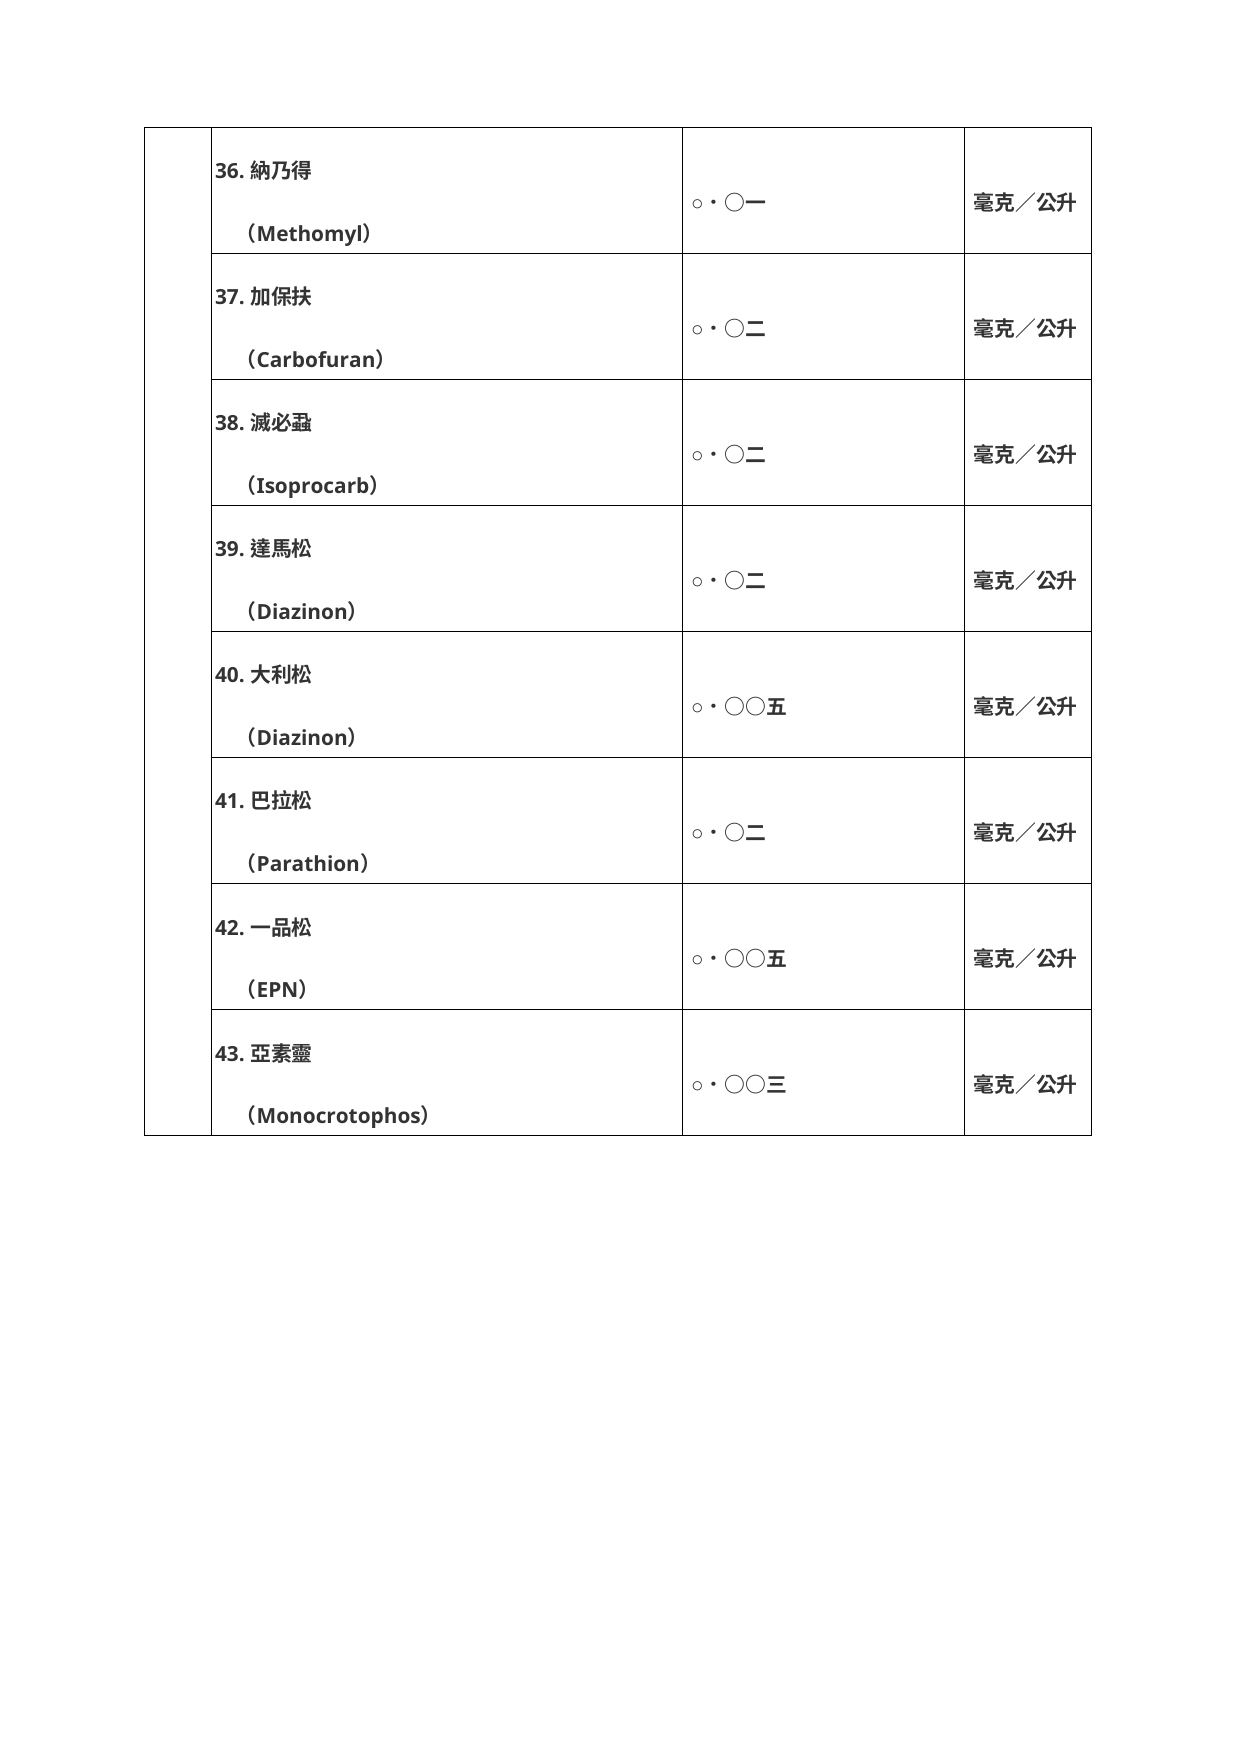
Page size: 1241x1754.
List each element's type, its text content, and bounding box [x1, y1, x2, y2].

table_cell ○．○○五 [683, 884, 964, 1009]
table_cell 毫克／公升 [965, 1010, 1091, 1135]
table_cell ○．○二 [683, 506, 964, 631]
table_cell 43. 亞素靈 （Monocrotophos） [212, 1010, 682, 1135]
table_cell ○．○一 [683, 128, 964, 253]
table_cell 毫克／公升 [965, 506, 1091, 631]
table_cell 39. 達馬松 （Diazinon） [212, 506, 682, 631]
table_cell ○．○二 [683, 380, 964, 505]
table_cell ○．○○五 [683, 632, 964, 757]
table_cell 毫克／公升 [965, 380, 1091, 505]
table_cell 毫克／公升 [965, 254, 1091, 379]
table_cell 毫克／公升 [965, 758, 1091, 883]
table_cell 36. 納乃得 （Methomyl） [212, 128, 682, 253]
table_cell 38. 滅必蝨 （Isoprocarb） [212, 380, 682, 505]
table_cell 42. 一品松 （EPN） [212, 884, 682, 1009]
table_cell 毫克／公升 [965, 632, 1091, 757]
table_cell 40. 大利松 （Diazinon） [212, 632, 682, 757]
table_cell [145, 128, 211, 1135]
table_cell 毫克／公升 [965, 128, 1091, 253]
table_cell 41. 巴拉松 （Parathion） [212, 758, 682, 883]
table_cell 37. 加保扶 （Carbofuran） [212, 254, 682, 379]
table_cell ○．○二 [683, 758, 964, 883]
table_cell 毫克／公升 [965, 884, 1091, 1009]
table_cell ○．○二 [683, 254, 964, 379]
table_cell ○．○○三 [683, 1010, 964, 1135]
